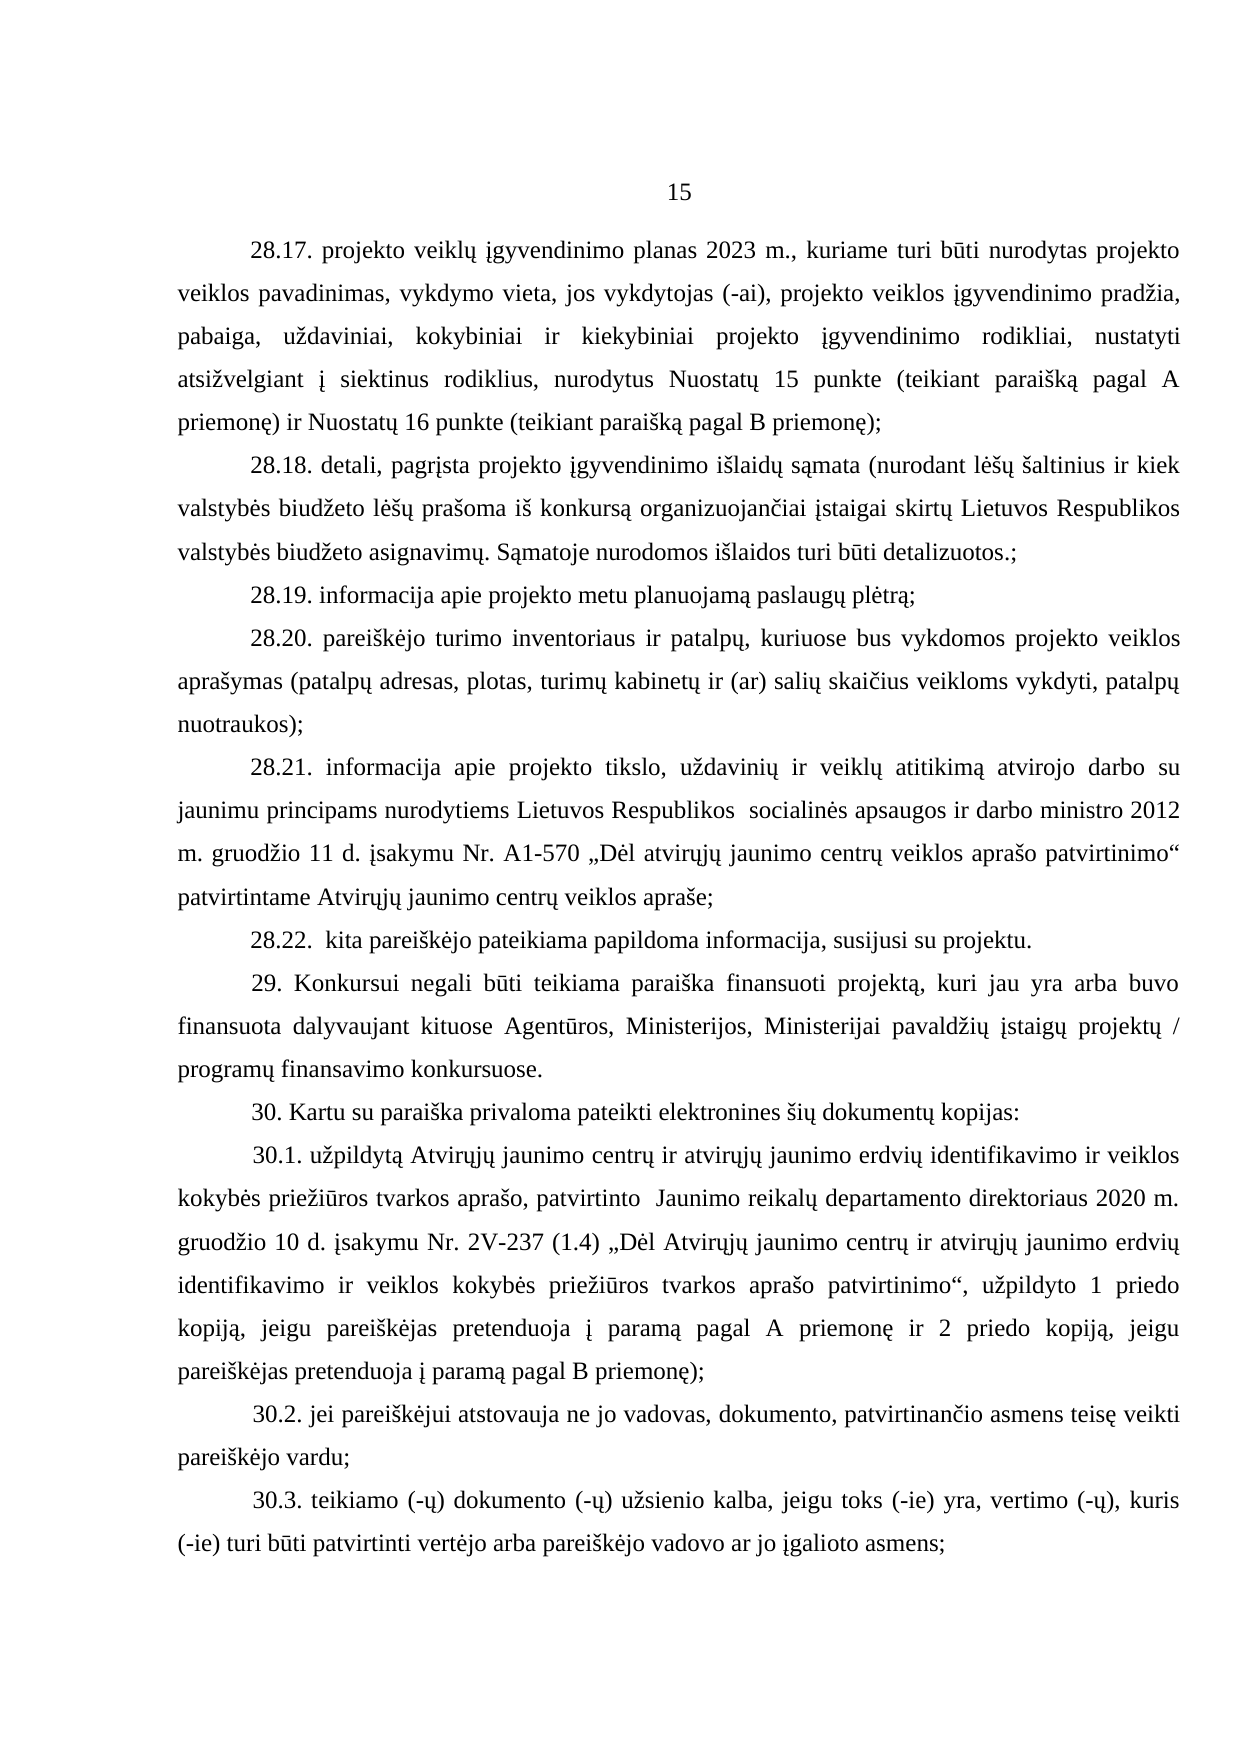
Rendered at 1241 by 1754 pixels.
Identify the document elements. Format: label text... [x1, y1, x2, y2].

text 28.18. detali, pagrįsta projekto įgyvendinimo išlaidų sąmata (nurodant lėšų šaltinius ir kiek valstybės biudžeto lėšų prašoma iš konkursą organizuojančiai įstaigai skirtų Lietuvos Respublikos valstybės biudžeto asignavimų. Sąmatoje nurodomos išlaidos turi būti detalizuotos.; [177, 450, 1181, 565]
text 28.21. informacija apie projekto tikslo, uždavinių ir veiklų atitikimą atvirojo darbo su jaunimu principams nurodytiems Lietuvos Respublikos socialinės apsaugos ir darbo ministro 2012 m. gruodžio 11 d. įsakymu Nr. A1-570 „Dėl atvirųjų jaunimo centrų veiklos aprašo patvirtinimo“ patvirtintame Atvirųjų jaunimo centrų veiklos apraše; [177, 752, 1181, 910]
text 28.22. kita pareiškėjo pateikiama papildoma informacija, susijusi su projektu. [177, 925, 1181, 953]
text 28.20. pareiškėjo turimo inventoriaus ir patalpų, kuriuose bus vykdomos projekto veiklos aprašymas (patalpų adresas, plotas, turimų kabinetų ir (ar) salių skaičius veikloms vykdyti, patalpų nuotraukos); [177, 623, 1181, 738]
text 28.19. informacija apie projekto metu planuojamą paslaugų plėtrą; [177, 580, 1181, 608]
text 28.17. projekto veiklų įgyvendinimo planas 2023 m., kuriame turi būti nurodytas projekto veiklos pavadinimas, vykdymo vieta, jos vykdytojas (-ai), projekto veiklos įgyvendinimo pradžia, pabaiga, uždaviniai, kokybiniai ir kiekybiniai projekto įgyvendinimo rodikliai, nustatyti atsižvelgiant į siektinus rodiklius, nurodytus Nuostatų 15 punkte (teikiant paraišką pagal A priemonę) ir Nuostatų 16 punkte (teikiant paraišką pagal B priemonę); [177, 235, 1181, 436]
text 29. Konkursui negali būti teikiama paraiška finansuoti projektą, kuri jau yra arba buvo finansuota dalyvaujant kituose Agentūros, Ministerijos, Ministerijai pavaldžių įstaigų projektų / programų finansavimo konkursuose. [177, 968, 1181, 1083]
text 30.1. užpildytą Atvirųjų jaunimo centrų ir atvirųjų jaunimo erdvių identifikavimo ir veiklos kokybės priežiūros tvarkos aprašo, patvirtinto Jaunimo reikalų departamento direktoriaus 2020 m. gruodžio 10 d. įsakymu Nr. 2V-237 (1.4) „Dėl Atvirųjų jaunimo centrų ir atvirųjų jaunimo erdvių identifikavimo ir veiklos kokybės priežiūros tvarkos aprašo patvirtinimo“, užpildyto 1 priedo kopiją, jeigu pareiškėjas pretenduoja į paramą pagal A priemonę ir 2 priedo kopiją, jeigu pareiškėjas pretenduoja į paramą pagal B priemonę); [177, 1140, 1181, 1385]
text 30.3. teikiamo (-ų) dokumento (-ų) užsienio kalba, jeigu toks (-ie) yra, vertimo (-ų), kuris (-ie) turi būti patvirtinti vertėjo arba pareiškėjo vadovo ar jo įgalioto asmens; [177, 1485, 1181, 1557]
text 30.2. jei pareiškėjui atstovauja ne jo vadovas, dokumento, patvirtinančio asmens teisę veikti pareiškėjo vardu; [177, 1399, 1181, 1471]
text 30. Kartu su paraiška privaloma pateikti elektronines šių dokumentų kopijas: [177, 1097, 1181, 1126]
